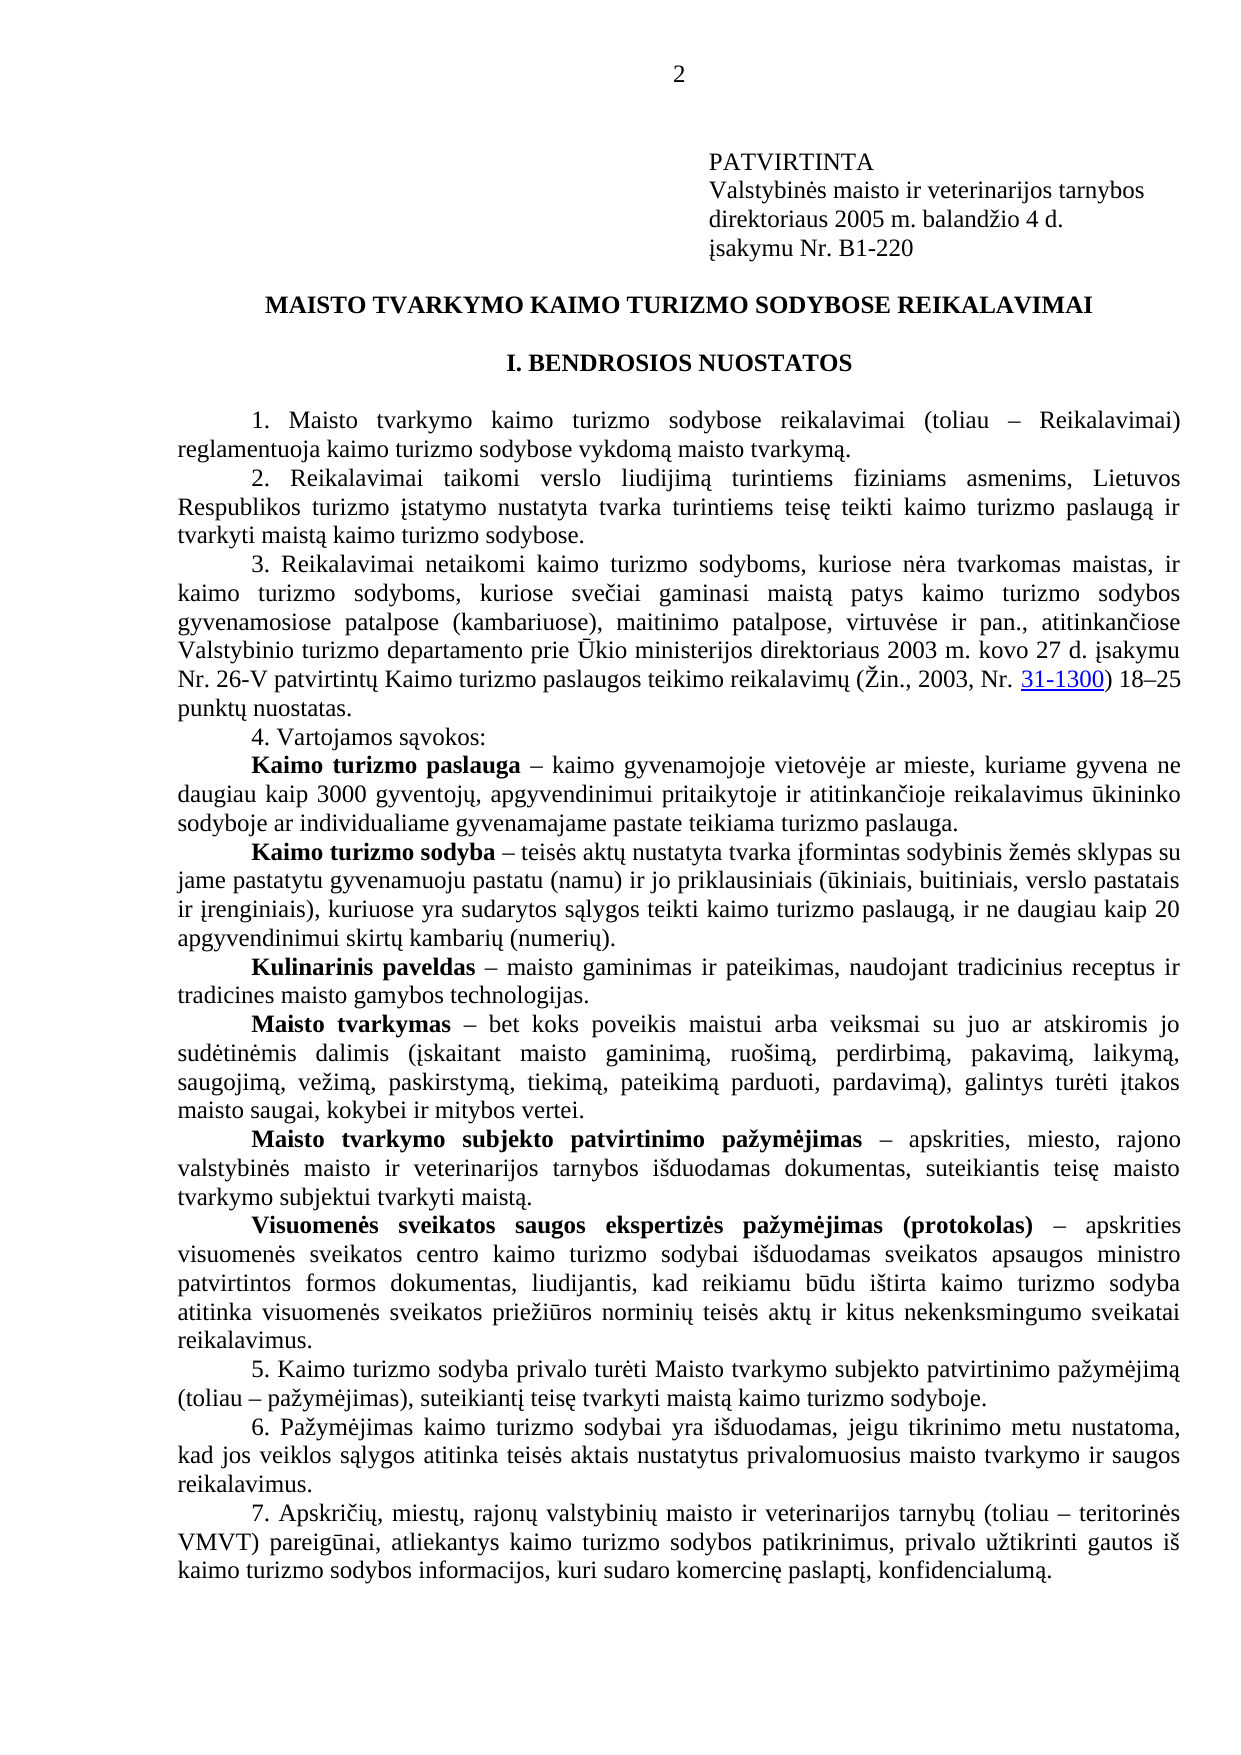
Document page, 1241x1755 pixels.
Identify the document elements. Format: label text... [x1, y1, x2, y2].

text įsakymu Nr. B1-220 [177, 233, 1181, 262]
text PATVIRTINTA [177, 147, 1181, 176]
text Maisto tvarkymo subjekto patvirtinimo pažymėjimas – apskrities, miesto, rajono valstybinės maisto ir veterinarijos tarnybos išduodamas dokumentas, suteikiantis teisę maisto tvarkymo subjektui tvarkyti maistą. [177, 1124, 1181, 1211]
text 1. Maisto tvarkymo kaimo turizmo sodybose reikalavimai (toliau – Reikalavimai) reglamentuoja kaimo turizmo sodybose vykdomą maisto tvarkymą. [177, 406, 1181, 463]
text MAISTO TVARKYMO KAIMO TURIZMO SODYBOSE REIKALAVIMAI [177, 291, 1181, 319]
text Maisto tvarkymas – bet koks poveikis maistui arba veiksmai su juo ar atskiromis jo sudėtinėmis dalimis (įskaitant maisto gaminimą, ruošimą, perdirbimą, pakavimą, laikymą, saugojimą, vežimą, paskirstymą, tiekimą, pateikimą parduoti, pardavimą), galintys turėti įtakos maisto saugai, kokybei ir mitybos vertei. [177, 1009, 1181, 1124]
text 4. Vartojamos sąvokos: [177, 722, 1181, 751]
text 2. Reikalavimai taikomi verslo liudijimą turintiems fiziniams asmenims, Lietuvos Respublikos turizmo įstatymo nustatyta tvarka turintiems teisę teikti kaimo turizmo paslaugą ir tvarkyti maistą kaimo turizmo sodybose. [177, 463, 1181, 549]
text 5. Kaimo turizmo sodyba privalo turėti Maisto tvarkymo subjekto patvirtinimo pažymėjimą (toliau – pažymėjimas), suteikiantį teisę tvarkyti maistą kaimo turizmo sodyboje. [177, 1354, 1181, 1412]
text Kaimo turizmo paslauga – kaimo gyvenamojoje vietovėje ar mieste, kuriame gyvena ne daugiau kaip 3000 gyventojų, apgyvendinimui pritaikytoje ir atitinkančioje reikalavimus ūkininko sodyboje ar individualiame gyvenamajame pastate teikiama turizmo paslauga. [177, 751, 1181, 837]
text Visuomenės sveikatos saugos ekspertizės pažymėjimas (protokolas) – apskrities visuomenės sveikatos centro kaimo turizmo sodybai išduodamas sveikatos apsaugos ministro patvirtintos formos dokumentas, liudijantis, kad reikiamu būdu ištirta kaimo turizmo sodyba atitinka visuomenės sveikatos priežiūros norminių teisės aktų ir kitus nekenksmingumo sveikatai reikalavimus. [177, 1211, 1181, 1354]
text direktoriaus 2005 m. balandžio 4 d. [177, 204, 1181, 233]
text Kaimo turizmo sodyba – teisės aktų nustatyta tvarka įformintas sodybinis žemės sklypas su jame pastatytu gyvenamuoju pastatu (namu) ir jo priklausiniais (ūkiniais, buitiniais, verslo pastatais ir įrenginiais), kuriuose yra sudarytos sąlygos teikti kaimo turizmo paslaugą, ir ne daugiau kaip 20 apgyvendinimui skirtų kambarių (numerių). [177, 837, 1181, 952]
text 6. Pažymėjimas kaimo turizmo sodybai yra išduodamas, jeigu tikrinimo metu nustatoma, kad jos veiklos sąlygos atitinka teisės aktais nustatytus privalomuosius maisto tvarkymo ir saugos reikalavimus. [177, 1412, 1181, 1498]
text 7. Apskričių, miestų, rajonų valstybinių maisto ir veterinarijos tarnybų (toliau – teritorinės VMVT) pareigūnai, atliekantys kaimo turizmo sodybos patikrinimus, privalo užtikrinti gautos iš kaimo turizmo sodybos informacijos, kuri sudaro komercinę paslaptį, konfidencialumą. [177, 1498, 1181, 1584]
text Kulinarinis paveldas – maisto gaminimas ir pateikimas, naudojant tradicinius receptus ir tradicines maisto gamybos technologijas. [177, 952, 1181, 1009]
text 3. Reikalavimai netaikomi kaimo turizmo sodyboms, kuriose nėra tvarkomas maistas, ir kaimo turizmo sodyboms, kuriose svečiai gaminasi maistą patys kaimo turizmo sodybos gyvenamosiose patalpose (kambariuose), maitinimo patalpose, virtuvėse ir pan., atitinkančiose Valstybinio turizmo departamento prie Ūkio ministerijos direktoriaus 2003 m. kovo 27 d. įsakymu Nr. 26-V patvirtintų Kaimo turizmo paslaugos teikimo reikalavimų (Žin., 2003, Nr. 31-1300) 18–25 punktų nuostatas. [177, 549, 1181, 722]
text I. BENDROSIOS NUOSTATOS [177, 348, 1181, 377]
text Valstybinės maisto ir veterinarijos tarnybos [177, 176, 1181, 204]
